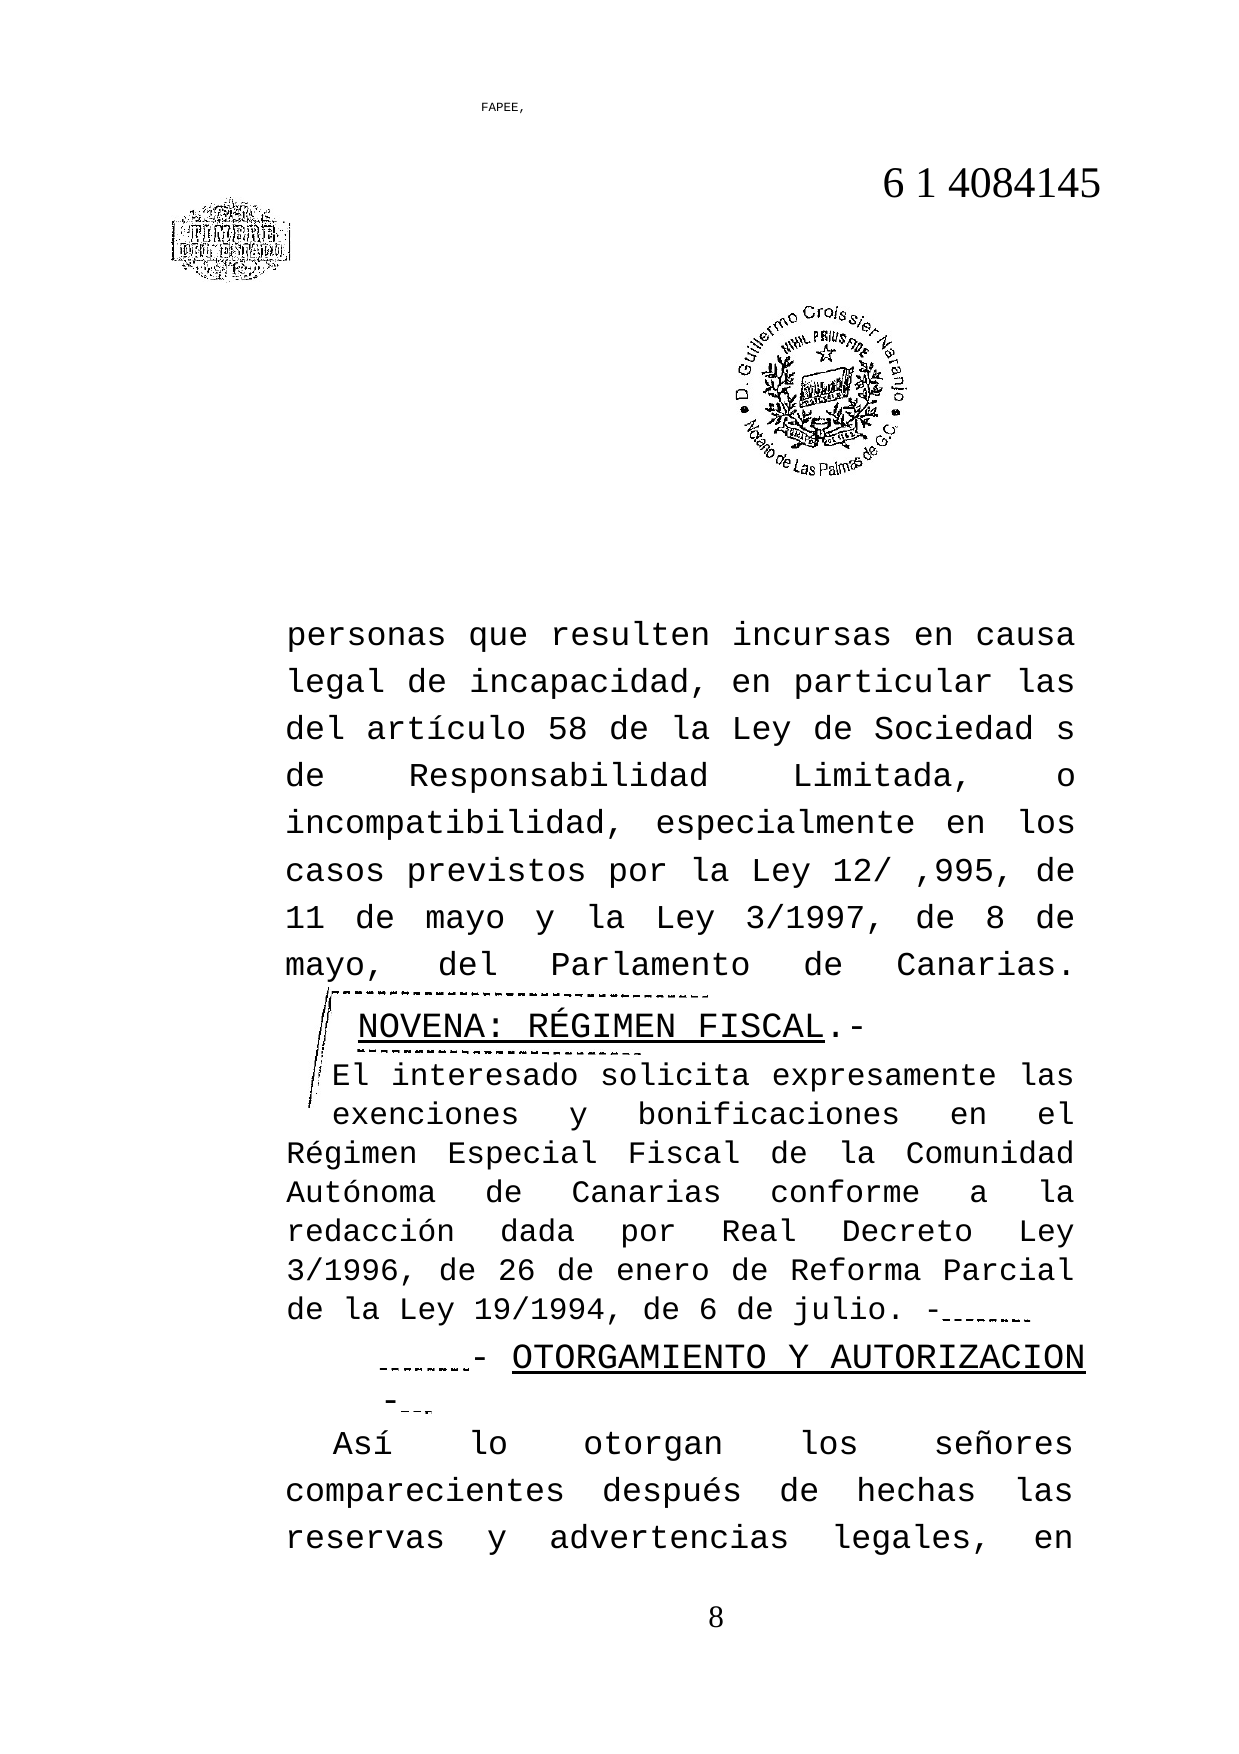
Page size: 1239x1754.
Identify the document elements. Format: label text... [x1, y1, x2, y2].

subtitle 6 1 4084145 [171, 156, 1102, 283]
text Así lo otorgan los señores comparecientes después de hechas las reservas y advertencias legales, en [285, 1427, 1074, 1559]
text El interesado solicita expresamente las exenciones y bonificaciones en el Régimen Especial Fiscal de la Comunidad Autónoma de Canarias conforme a la redacción dada por Real Decreto Ley 3/1996, de 26 de enero de Reforma Parcial de la Ley 19/1994, de 6 de julio. - [285, 1059, 1075, 1328]
text FAPEE, [481, 101, 767, 115]
subtitle NOVENA: RÉGIMEN FISCAL.- [332, 1007, 1101, 1055]
text personas que resulten incursas en causa legal de incapacidad, en particular las del artículo 58 de la Ley de Sociedad s de Responsabilidad Limitada, o incompatibilidad, especialmente en los casos previstos por la Ley 12/ ,995, de 11 de mayo y la Ley 3/1997, de 8 de mayo, del Parlamento de Canarias. [285, 617, 1076, 998]
subtitle - OTORGAMIENTO Y AUTORIZACION - [380, 1339, 1101, 1422]
